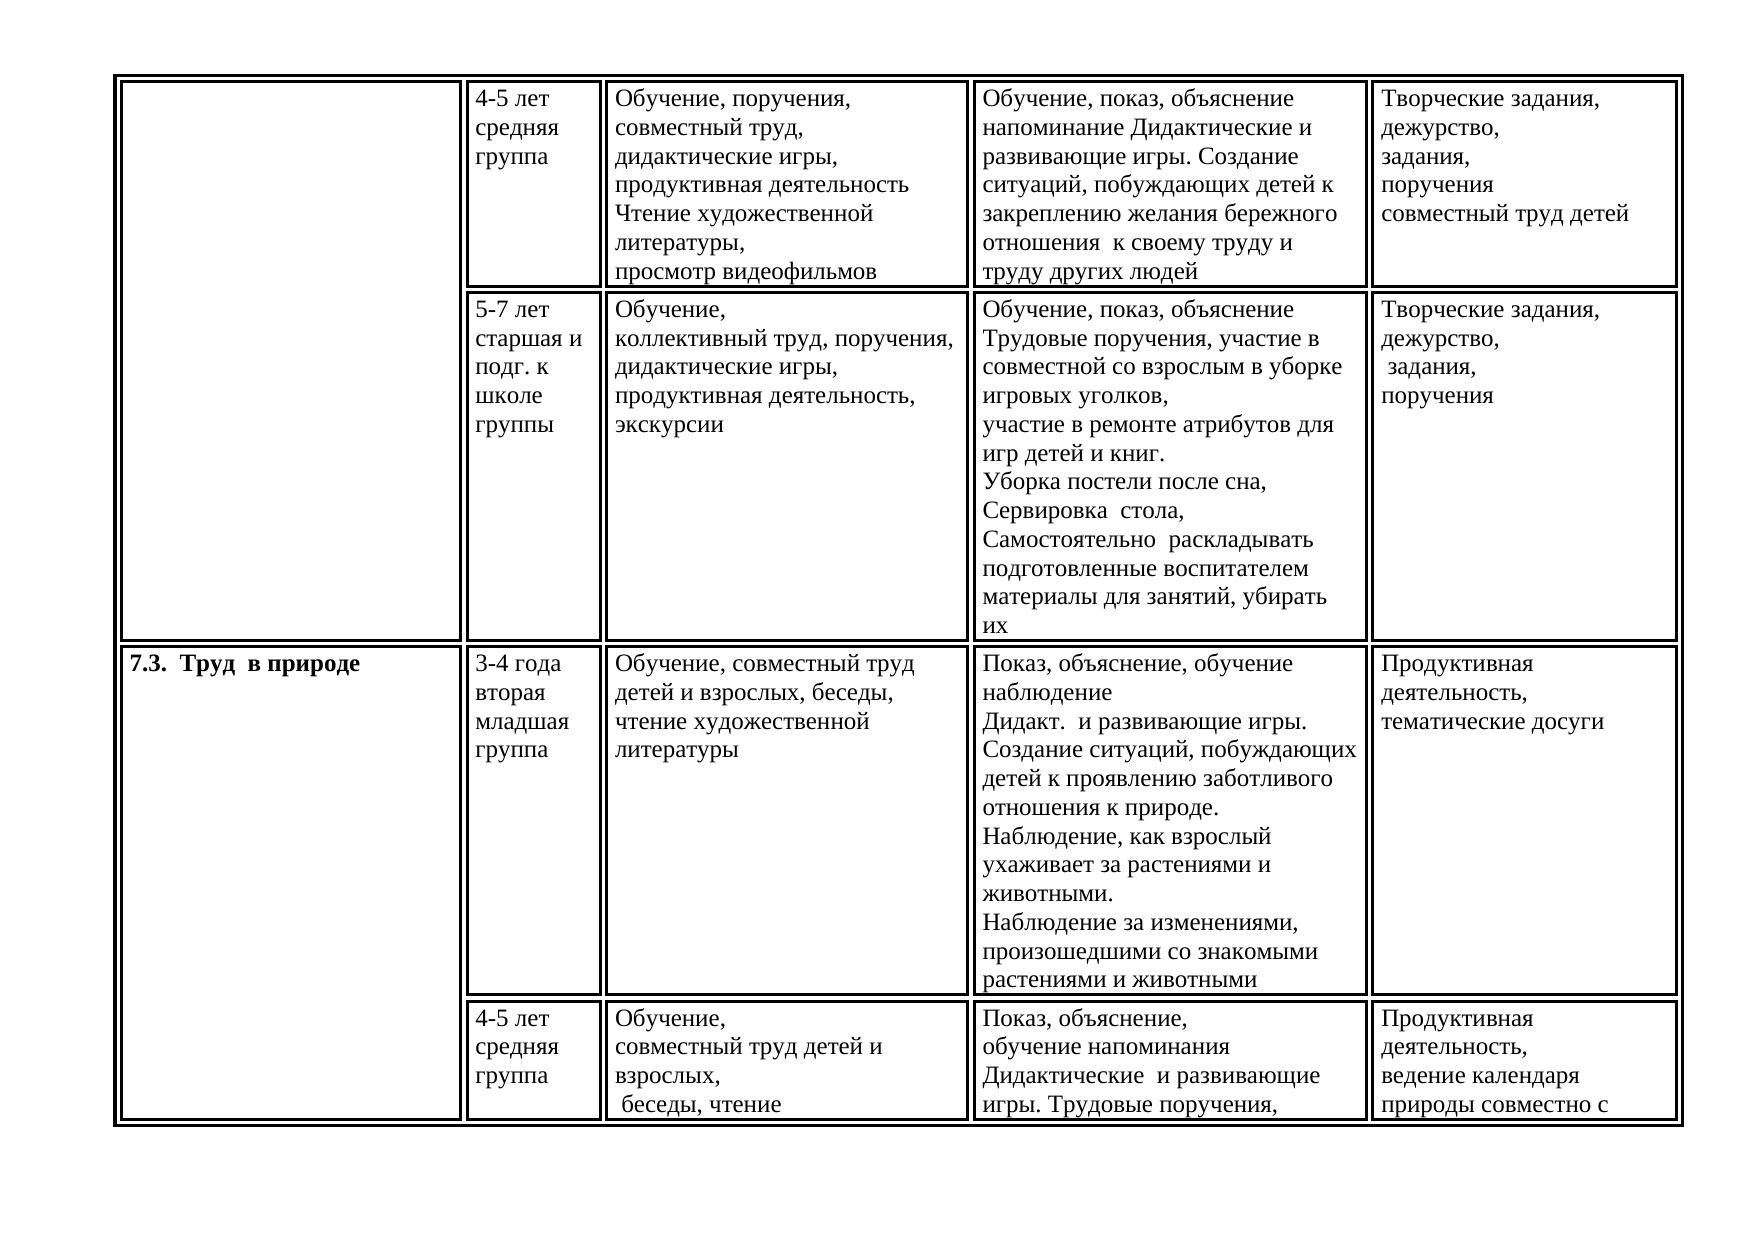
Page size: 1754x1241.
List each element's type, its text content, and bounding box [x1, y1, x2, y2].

table_cell Обучение, показ, объяснение Трудовые поручения, участие в совместной со взрослым в уборке игровых уголков, участие в ремонте атрибутов для игр детей и книг. Уборка постели после сна, Сервировка стола, Самостоятельно раскладывать подготовленные воспитателем материалы для занятий, убирать их [971, 285, 1370, 639]
table_cell 4-5 лет средняя группа [464, 993, 603, 1118]
table_cell Продуктивная деятельность, тематические досуги [1370, 639, 1680, 993]
table_cell Творческие задания, дежурство, задания, поручения совместный труд детей [1370, 77, 1680, 284]
table_cell Показ, объяснение, обучение наблюдение Дидакт. и развивающие игры. Создание ситуаций, побуждающих детей к проявлению заботливого отношения к природе. Наблюдение, как взрослый ухаживает за растениями и животными. Наблюдение за изменениями, произошедшими со знакомыми растениями и животными [971, 639, 1370, 993]
table_cell Обучение, показ, объяснение напоминание Дидактические и развивающие игры. Создание ситуаций, побуждающих детей к закреплению желания бережного отношения к своему труду и труду других людей [971, 77, 1370, 284]
table_cell Обучение, совместный труд детей и взрослых, беседы, чтение художественной литературы [604, 639, 971, 993]
table_cell Показ, объяснение, обучение напоминания Дидактические и развивающие игры. Трудовые поручения, [971, 993, 1370, 1118]
table_cell 4-5 лет средняя группа [464, 77, 603, 284]
table_cell Обучение, поручения, совместный труд, дидактические игры, продуктивная деятельность Чтение художественной литературы, просмотр видеофильмов [604, 77, 971, 284]
table_cell Продуктивная деятельность, ведение календаря природы совместно с [1370, 993, 1680, 1118]
table_cell [118, 77, 464, 639]
table_cell Творческие задания, дежурство, задания, поручения [1370, 285, 1680, 639]
table_cell Обучение, совместный труд детей и взрослых, беседы, чтение [604, 993, 971, 1118]
table_cell 7.3. Труд в природе [118, 639, 464, 1118]
table_cell 5-7 лет старшая и подг. к школе группы [464, 285, 603, 639]
table_cell Обучение, коллективный труд, поручения, дидактические игры, продуктивная деятельность, экскурсии [604, 285, 971, 639]
table_cell 3-4 года вторая младшая группа [464, 639, 603, 993]
